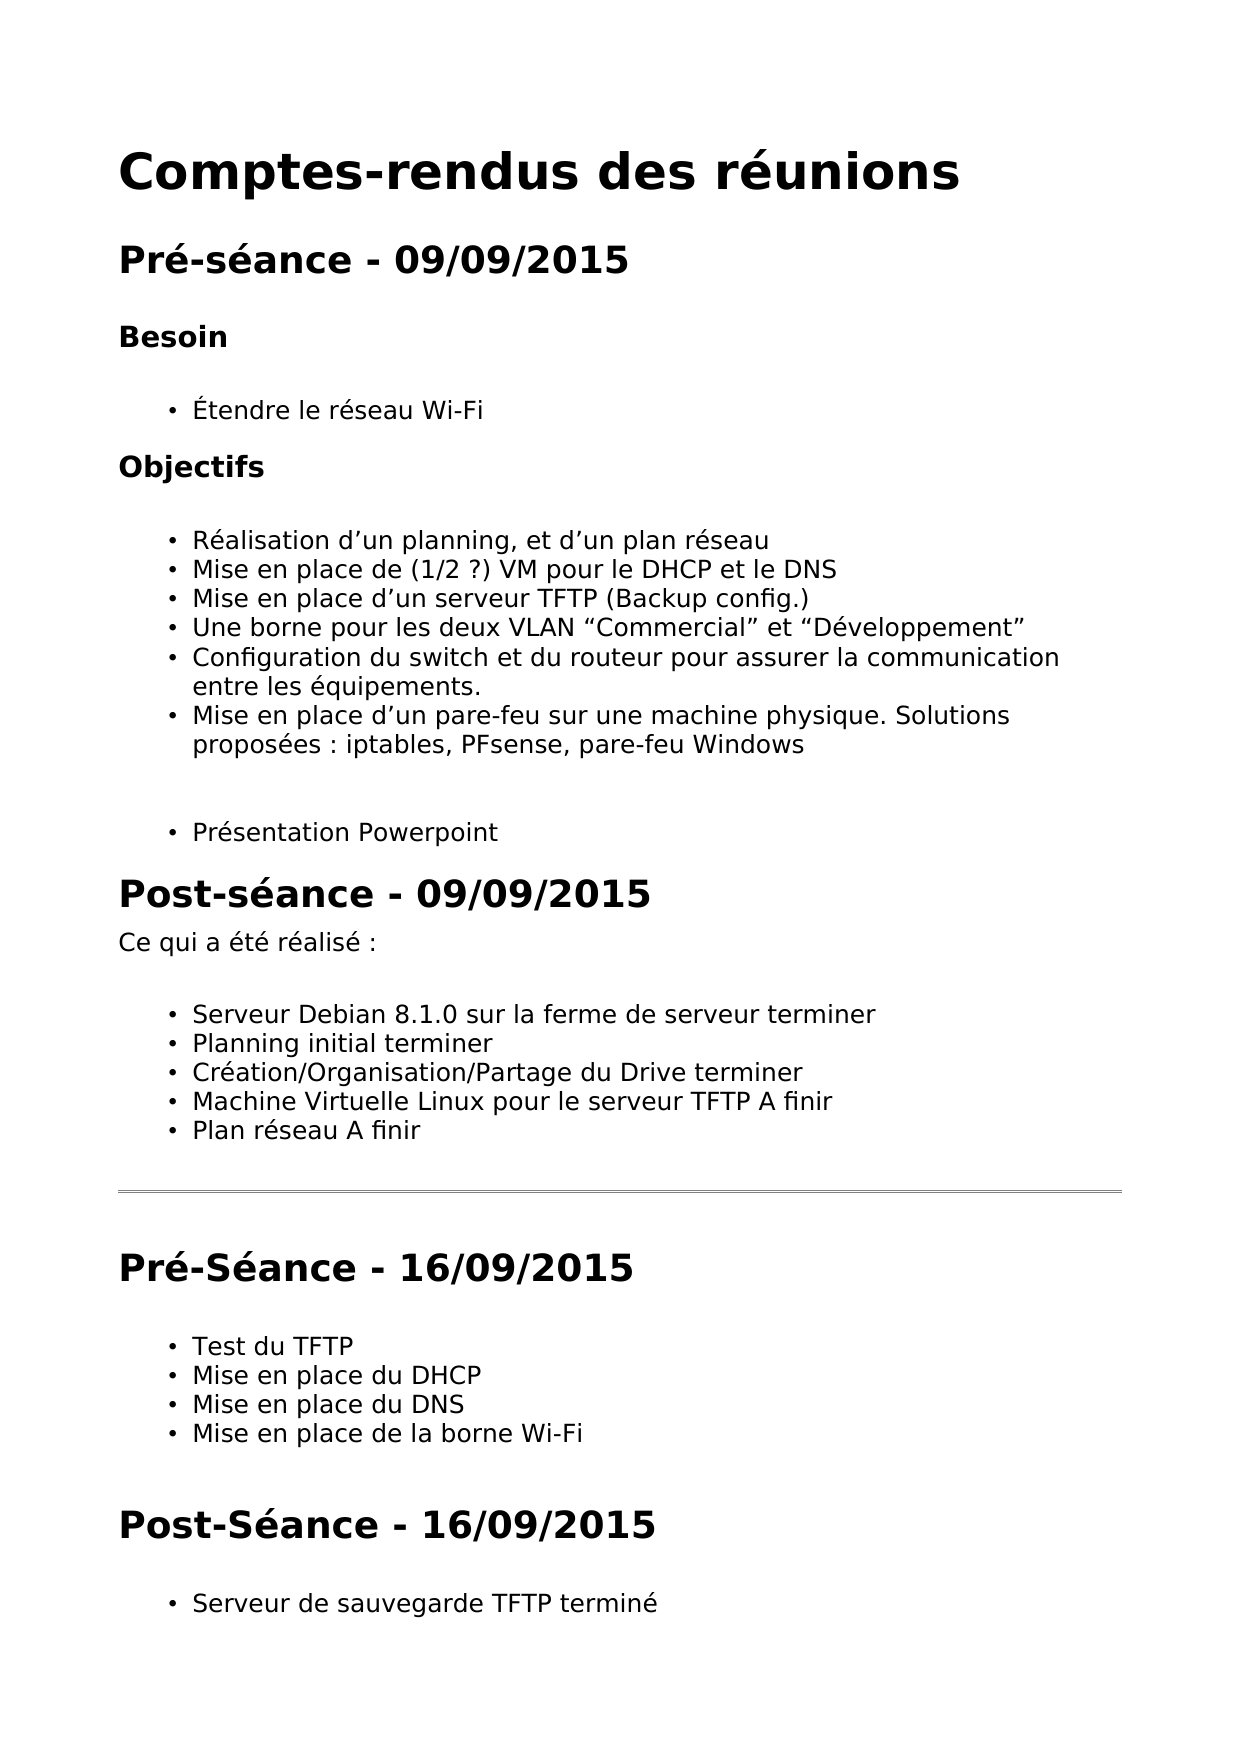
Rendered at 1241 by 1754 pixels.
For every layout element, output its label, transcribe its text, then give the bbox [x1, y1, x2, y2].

list Test du TFTP [177, 1332, 1122, 1361]
list Création/Organisation/Partage du Drive terminer [177, 1058, 1122, 1087]
list Configuration du switch et du routeur pour assurer la communication entre les équipements. [177, 643, 1122, 701]
subtitle Objectifs [118, 450, 1122, 484]
subtitle Pré-Séance - 16/09/2015 [118, 1246, 1122, 1290]
list Étendre le réseau Wi-Fi [177, 396, 1122, 425]
subtitle Pré-séance - 09/09/2015 [118, 239, 1122, 282]
list Présentation Powerpoint [177, 818, 1122, 847]
subtitle Post-Séance - 16/09/2015 [118, 1503, 1122, 1547]
list Une borne pour les deux VLAN “Commercial” et “Développement” [177, 613, 1122, 643]
subtitle Besoin [118, 320, 1122, 354]
list Serveur Debian 8.1.0 sur la ferme de serveur terminer [177, 1000, 1122, 1029]
list Machine Virtuelle Linux pour le serveur TFTP A finir [177, 1087, 1122, 1116]
list Serveur de sauvegarde TFTP terminé [177, 1589, 1122, 1618]
list Mise en place de (1/2 ?) VM pour le DHCP et le DNS [177, 555, 1122, 584]
list Mise en place du DHCP [177, 1361, 1122, 1390]
list Mise en place d’un pare-feu sur une machine physique. Solutions proposées : iptables, PFsense, pare-feu Windows [177, 701, 1122, 759]
list Mise en place du DNS [177, 1390, 1122, 1419]
list Plan réseau A finir [177, 1116, 1122, 1146]
list Mise en place d’un serveur TFTP (Backup config.) [177, 584, 1122, 613]
subtitle Post-séance - 09/09/2015 [118, 872, 1122, 916]
list Réalisation d’un planning, et d’un plan réseau [177, 526, 1122, 555]
text Ce qui a été réalisé : [118, 929, 1122, 958]
list Mise en place de la borne Wi-Fi [177, 1419, 1122, 1449]
list Planning initial terminer [177, 1029, 1122, 1058]
subtitle Comptes-rendus des réunions [118, 143, 1122, 201]
